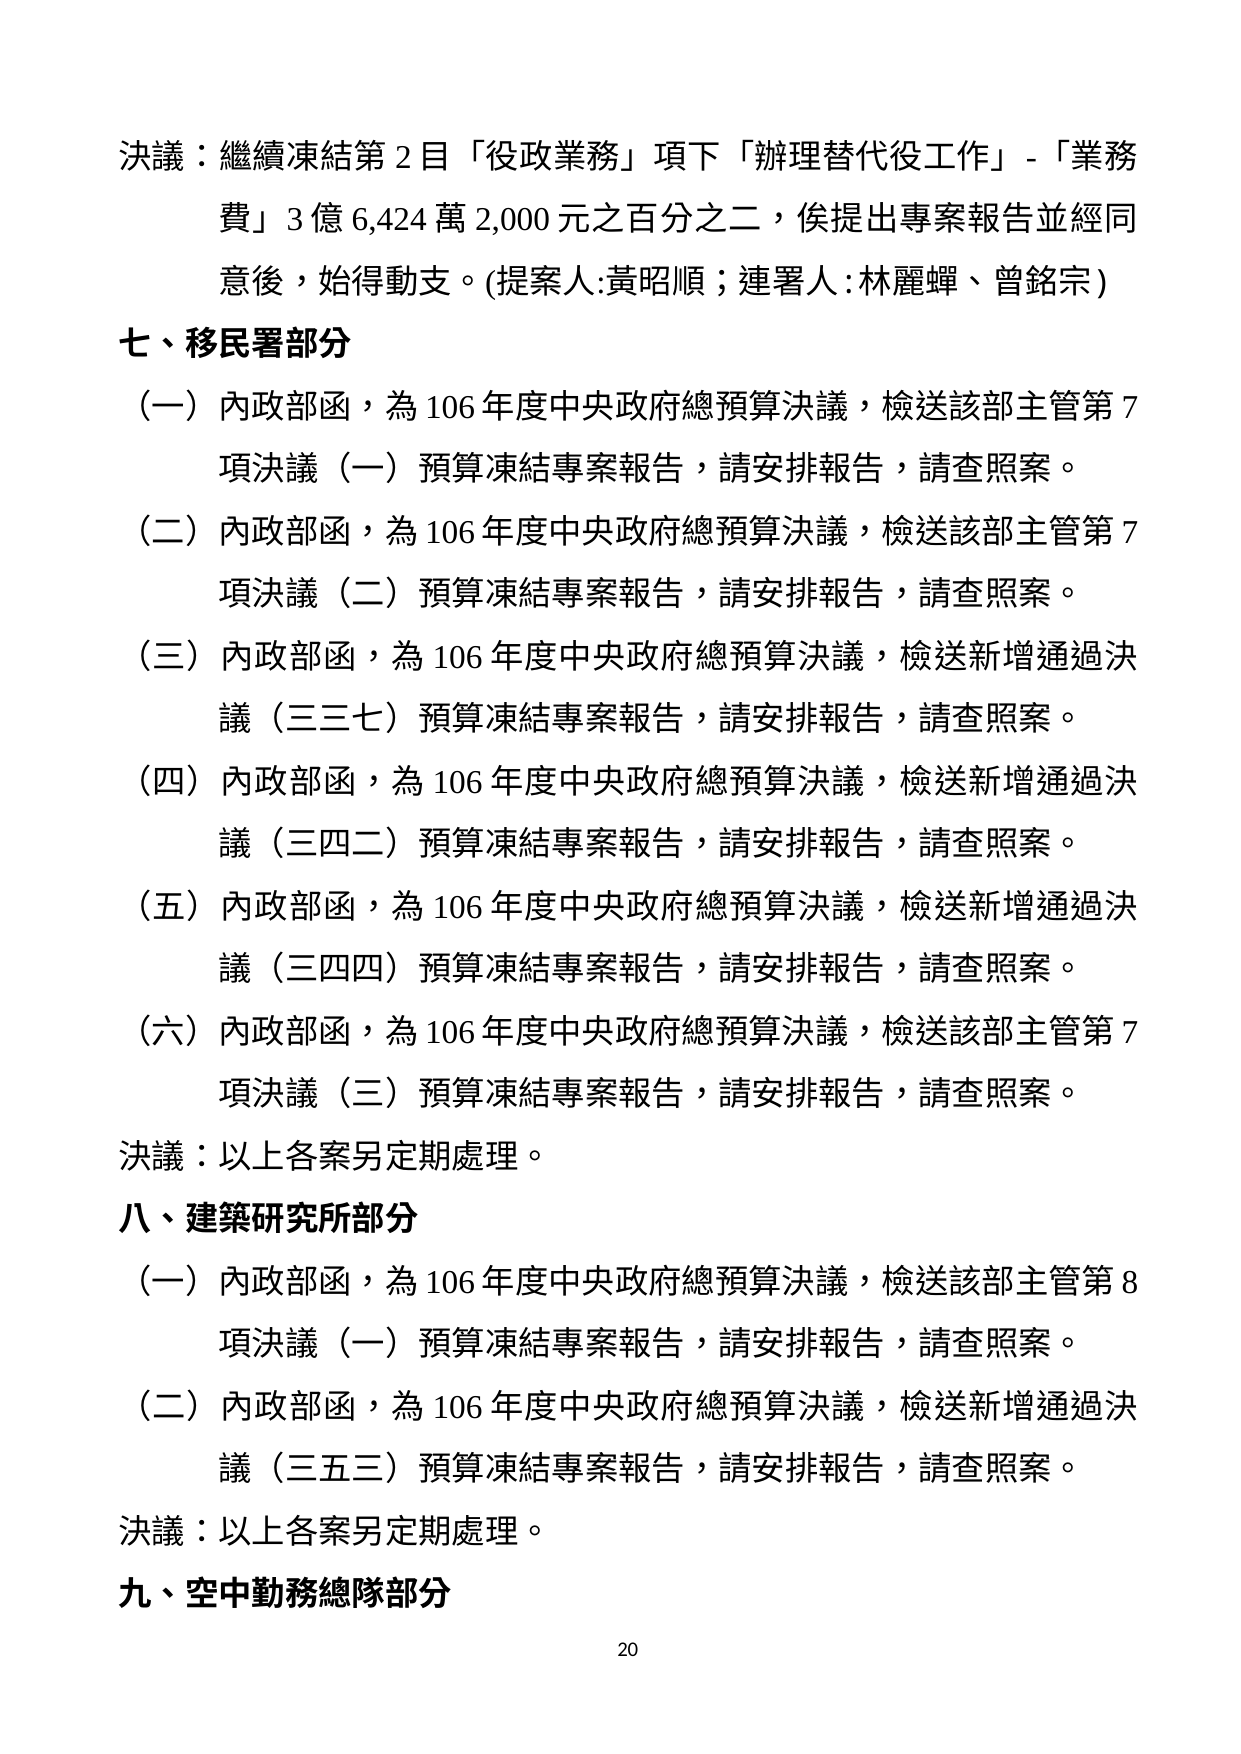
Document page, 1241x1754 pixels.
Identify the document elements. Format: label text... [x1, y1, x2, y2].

text （二）內政部函，為106年度中央政府總預算決議，檢送該部主管第7項決議（二）預算凍結專案報告，請安排報告，請查照案。 [118, 487, 1138, 612]
text （一）內政部函，為106年度中央政府總預算決議，檢送該部主管第8項決議（一）預算凍結專案報告，請安排報告，請查照案。 [118, 1237, 1138, 1362]
text （六）內政部函，為106年度中央政府總預算決議，檢送該部主管第7項決議（三）預算凍結專案報告，請安排報告，請查照案。 [118, 987, 1138, 1112]
text （五）內政部函，為106年度中央政府總預算決議，檢送新增通過決議（三四四）預算凍結專案報告，請安排報告，請查照案。 [118, 862, 1138, 987]
text （三）內政部函，為106年度中央政府總預算決議，檢送新增通過決議（三三七）預算凍結專案報告，請安排報告，請查照案。 [118, 612, 1138, 737]
text （二）內政部函，為106年度中央政府總預算決議，檢送新增通過決議（三五三）預算凍結專案報告，請安排報告，請查照案。 [118, 1362, 1138, 1487]
text 決議：繼續凍結第2目「役政業務」項下「辦理替代役工作」-「業務費」3億6,424萬2,000元之百分之二，俟提出專案報告並經同意後，始得動支。(提案人:黃昭順；連署人:林麗蟬、曾銘宗) [118, 112, 1138, 300]
text （四）內政部函，為106年度中央政府總預算決議，檢送新增通過決議（三四二）預算凍結專案報告，請安排報告，請查照案。 [118, 737, 1138, 862]
text 決議：以上各案另定期處理。 [118, 1112, 1138, 1175]
text 決議：以上各案另定期處理。 [118, 1487, 1138, 1550]
text 九、空中勤務總隊部分 [118, 1550, 1137, 1612]
text （一）內政部函，為106年度中央政府總預算決議，檢送該部主管第7項決議（一）預算凍結專案報告，請安排報告，請查照案。 [118, 362, 1138, 487]
text 七、移民署部分 [118, 300, 1137, 362]
text 八、建築研究所部分 [118, 1175, 1137, 1237]
